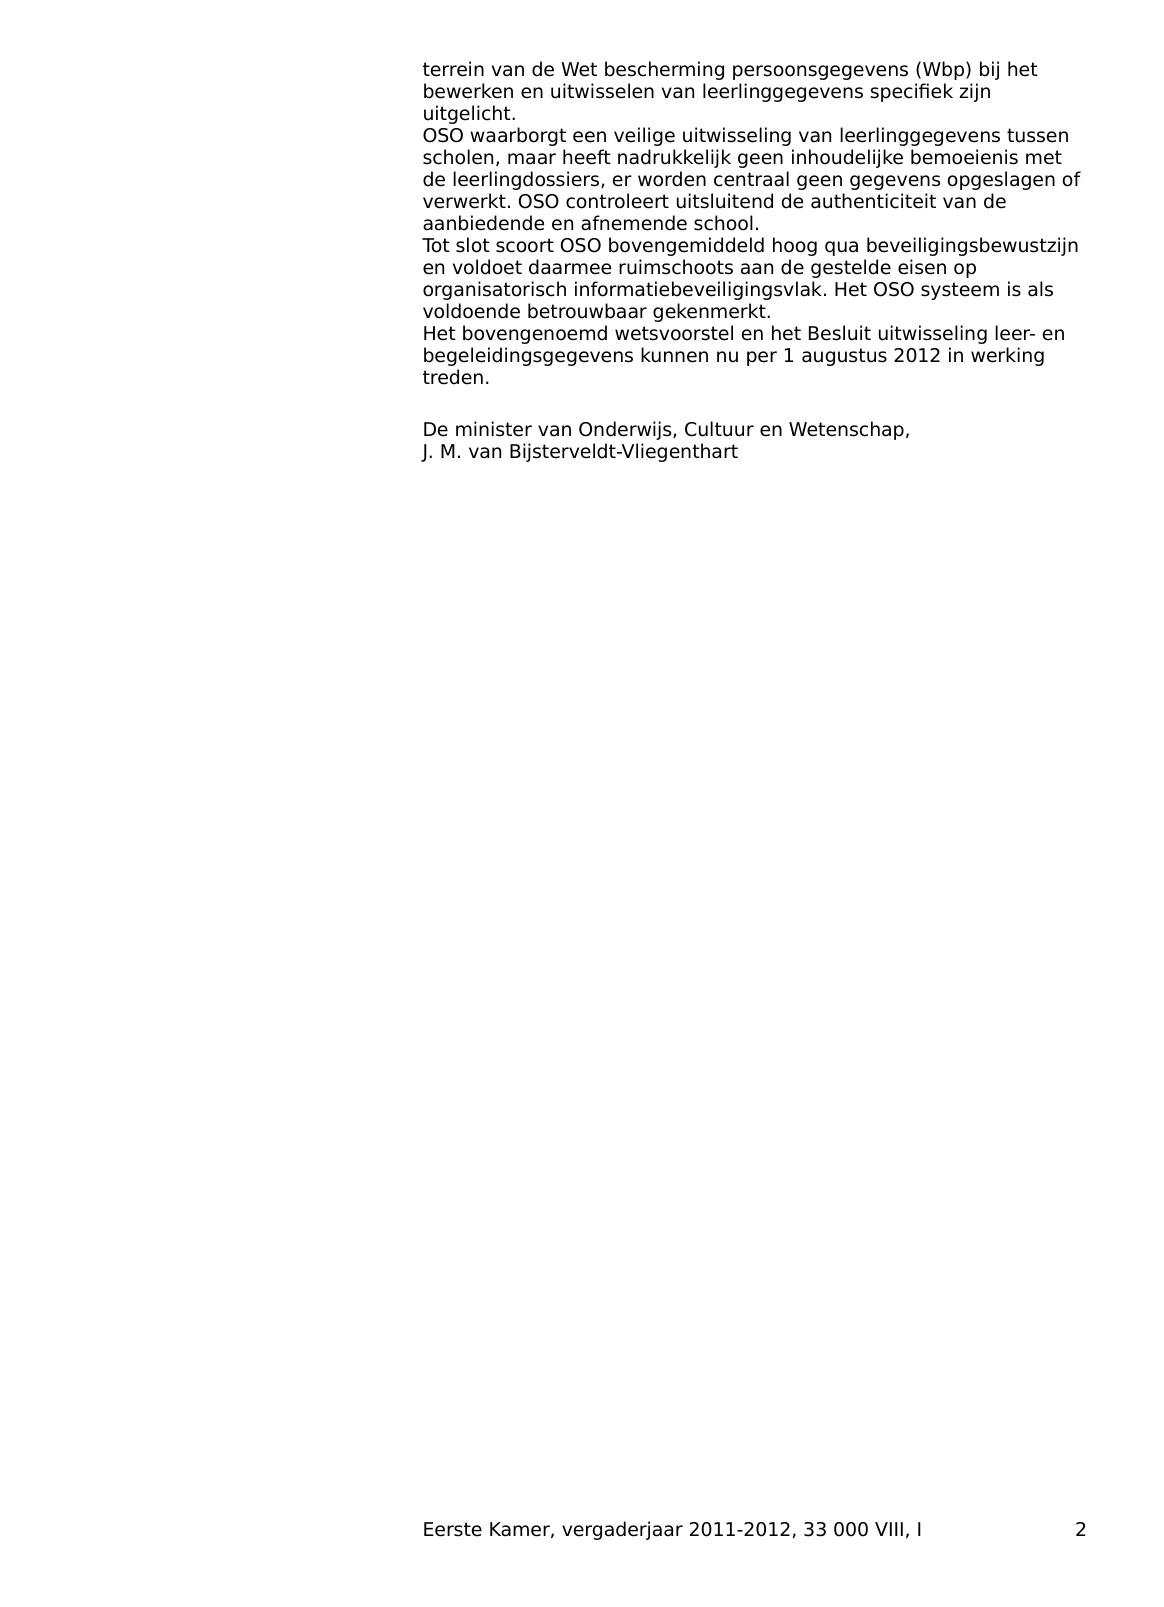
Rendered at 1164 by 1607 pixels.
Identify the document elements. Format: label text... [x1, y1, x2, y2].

text OSO waarborgt een veilige uitwisseling van leerlinggegevens tussen scholen, maar heeft nadrukkelijk geen inhoudelijke bemoeienis met de leerlingdossiers, er worden centraal geen gegevens opgeslagen of verwerkt. OSO controleert uitsluitend de authenticiteit van de aanbiedende en afnemende school. [422, 125, 1087, 235]
text De minister van Onderwijs, Cultuur en Wetenschap, J. M. van Bijsterveldt-Vliegenthart [422, 419, 1087, 463]
text terrein van de Wet bescherming persoonsgegevens (Wbp) bij het bewerken en uitwisselen van leerlinggegevens specifiek zijn uitgelicht. [422, 59, 1087, 125]
text Het bovengenoemd wetsvoorstel en het Besluit uitwisseling leer- en begeleidingsgegevens kunnen nu per 1 augustus 2012 in werking treden. [422, 323, 1087, 389]
text Tot slot scoort OSO bovengemiddeld hoog qua beveiligingsbewustzijn en voldoet daarmee ruimschoots aan de gestelde eisen op organisatorisch informatiebeveiligingsvlak. Het OSO systeem is als voldoende betrouwbaar gekenmerkt. [422, 235, 1087, 323]
